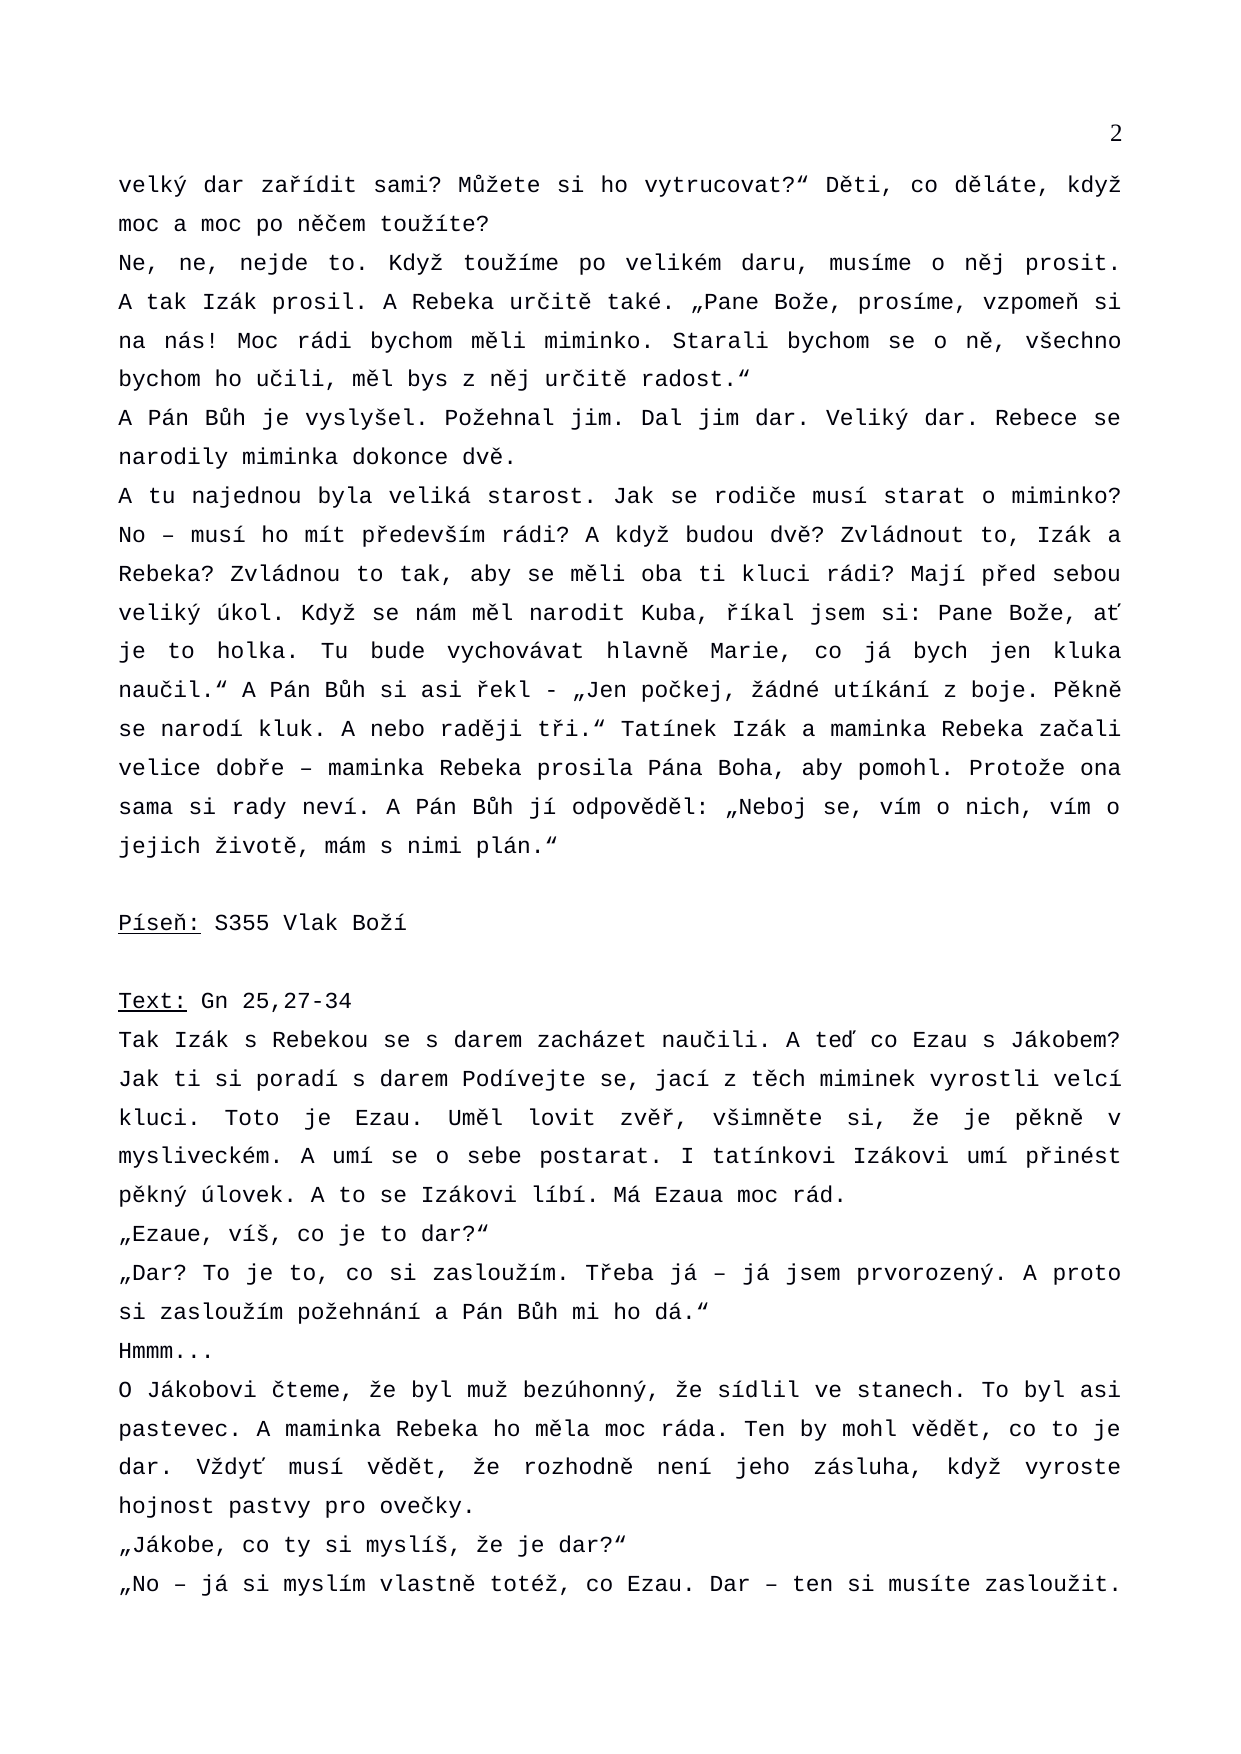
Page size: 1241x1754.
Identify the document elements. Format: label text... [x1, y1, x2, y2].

text Hmmm... [118, 1339, 1122, 1365]
text Tak Izák s Rebekou se s darem zacházet naučili. A teď co Ezau s Jákobem? Jak ti si poradí s darem Podívejte se, jací z těch miminek vyrostli velcí kluci. Toto je Ezau. Uměl lovit zvěř, všimněte si, že je pěkně v mysliveckém. A umí se o sebe postarat. I tatínkovi Izákovi umí přinést pěkný úlovek. A to se Izákovi líbí. Má Ezaua moc rád. [118, 1028, 1122, 1210]
text O Jákobovi čteme, že byl muž bezúhonný, že sídlil ve stanech. To byl asi pastevec. A maminka Rebeka ho měla moc ráda. Ten by mohl vědět, co to je dar. Vždyť musí vědět, že rozhodně není jeho zásluha, když vyroste hojnost pastvy pro ovečky. [118, 1378, 1122, 1521]
text „Dar? To je to, co si zasloužím. Třeba já – já jsem prvorozený. A proto si zasloužím požehnání a Pán Bůh mi ho dá.“ [118, 1261, 1122, 1326]
text A tu najednou byla veliká starost. Jak se rodiče musí starat o miminko? No – musí ho mít především rádi? A když budou dvě? Zvládnout to, Izák a Rebeka? Zvládnou to tak, aby se měli oba ti kluci rádi? Mají před sebou veliký úkol. Když se nám měl narodit Kuba, říkal jsem si: Pane Bože, ať je to holka. Tu bude vychovávat hlavně Marie, co já bych jen kluka naučil.“ A Pán Bůh si asi řekl - „Jen počkej, žádné utíkání z boje. Pěkně se narodí kluk. A nebo raději tři.“ Tatínek Izák a maminka Rebeka začali velice dobře – maminka Rebeka prosila Pána Boha, aby pomohl. Protože ona sama si rady neví. A Pán Bůh jí odpověděl: „Neboj se, vím o nich, vím o jejich životě, mám s nimi plán.“ [118, 484, 1122, 860]
text Píseň: S355 Vlak Boží [118, 912, 1122, 938]
text „Jákobe, co ty si myslíš, že je dar?“ [118, 1533, 1122, 1559]
text „No – já si myslím vlastně totéž, co Ezau. Dar – ten si musíte zasloužit. [118, 1572, 1122, 1598]
text Ne, ne, nejde to. Když toužíme po velikém daru, musíme o něj prosit. A tak Izák prosil. A Rebeka určitě také. „Pane Bože, prosíme, vzpomeň si na nás! Moc rádi bychom měli miminko. Starali bychom se o ně, všechno bychom ho učili, měl bys z něj určitě radost.“ [118, 251, 1122, 394]
text „Ezaue, víš, co je to dar?“ [118, 1223, 1122, 1248]
text A Pán Bůh je vyslyšel. Požehnal jim. Dal jim dar. Veliký dar. Rebece se narodily miminka dokonce dvě. [118, 407, 1122, 471]
text velký dar zařídit sami? Můžete si ho vytrucovat?“ Děti, co děláte, když moc a moc po něčem toužíte? [118, 173, 1122, 238]
text Text: Gn 25,27-34 [118, 989, 1122, 1015]
